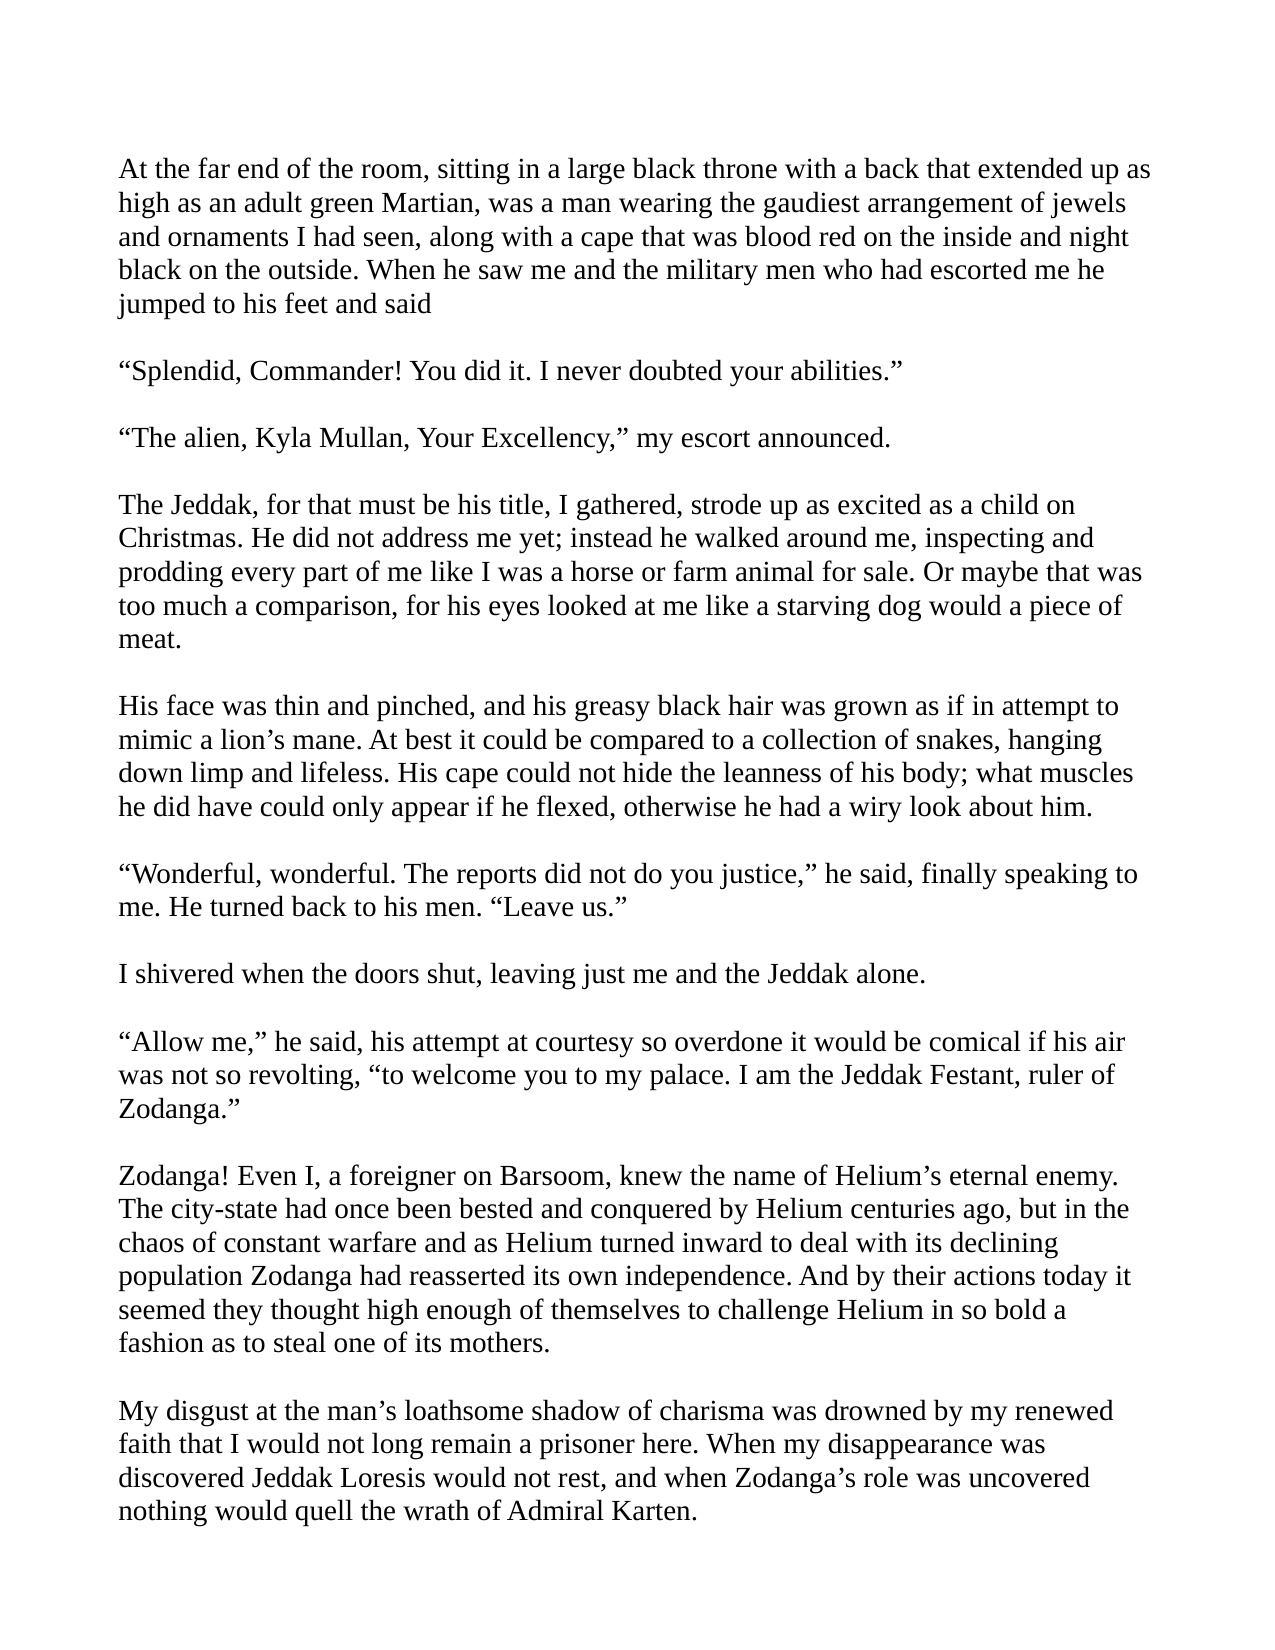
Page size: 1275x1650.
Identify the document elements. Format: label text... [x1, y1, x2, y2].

text I shivered when the doors shut, leaving just me and the Jeddak alone. [118, 957, 1157, 990]
text His face was thin and pinched, and his greasy black hair was grown as if in attempt to mimic a lion’s mane. At best it could be compared to a collection of snakes, hanging down limp and lifeless. His cape could not hide the leanness of his body; what muscles he did have could only appear if he flexed, otherwise he had a wiry look about him. [118, 688, 1157, 822]
text “Allow me,” he said, his attempt at courtesy so overdone it would be comical if his air was not so revolting, “to welcome you to my palace. I am the Jeddak Festant, ruler of Zodanga.” [118, 1024, 1157, 1124]
text “The alien, Kyla Mullan, Your Excellency,” my escort announced. [118, 420, 1157, 453]
text My disgust at the man’s loathsome shadow of charisma was drowned by my renewed faith that I would not long remain a prisoner here. When my disappearance was discovered Jeddak Loresis would not rest, and when Zodanga’s role was uncovered nothing would quell the wrath of Admiral Karten. [118, 1393, 1157, 1527]
text Zodanga! Even I, a foreigner on Barsoom, knew the name of Helium’s eternal enemy. The city-state had once been bested and conquered by Helium centuries ago, but in the chaos of constant warfare and as Helium turned inward to deal with its declining population Zodanga had reasserted its own independence. And by their actions today it seemed they thought high enough of themselves to challenge Helium in so bold a fashion as to steal one of its mothers. [118, 1158, 1157, 1359]
text “Wonderful, wonderful. The reports did not do you justice,” he said, finally speaking to me. He turned back to his men. “Leave us.” [118, 856, 1157, 923]
text The Jeddak, for that must be his title, I gathered, strode up as excited as a child on Christmas. He did not address me yet; instead he walked around me, inspecting and prodding every part of me like I was a horse or farm animal for sale. Or maybe that was too much a comparison, for his eyes looked at me like a starving dog would a piece of meat. [118, 487, 1157, 655]
text At the far end of the room, sitting in a large black throne with a back that extended up as high as an adult green Martian, was a man wearing the gaudiest arrangement of jewels and ornaments I had seen, along with a cape that was blood red on the inside and night black on the outside. When he saw me and the military men who had escorted me he jumped to his feet and said [118, 152, 1157, 319]
text “Splendid, Commander! You did it. I never doubted your abilities.” [118, 353, 1157, 386]
